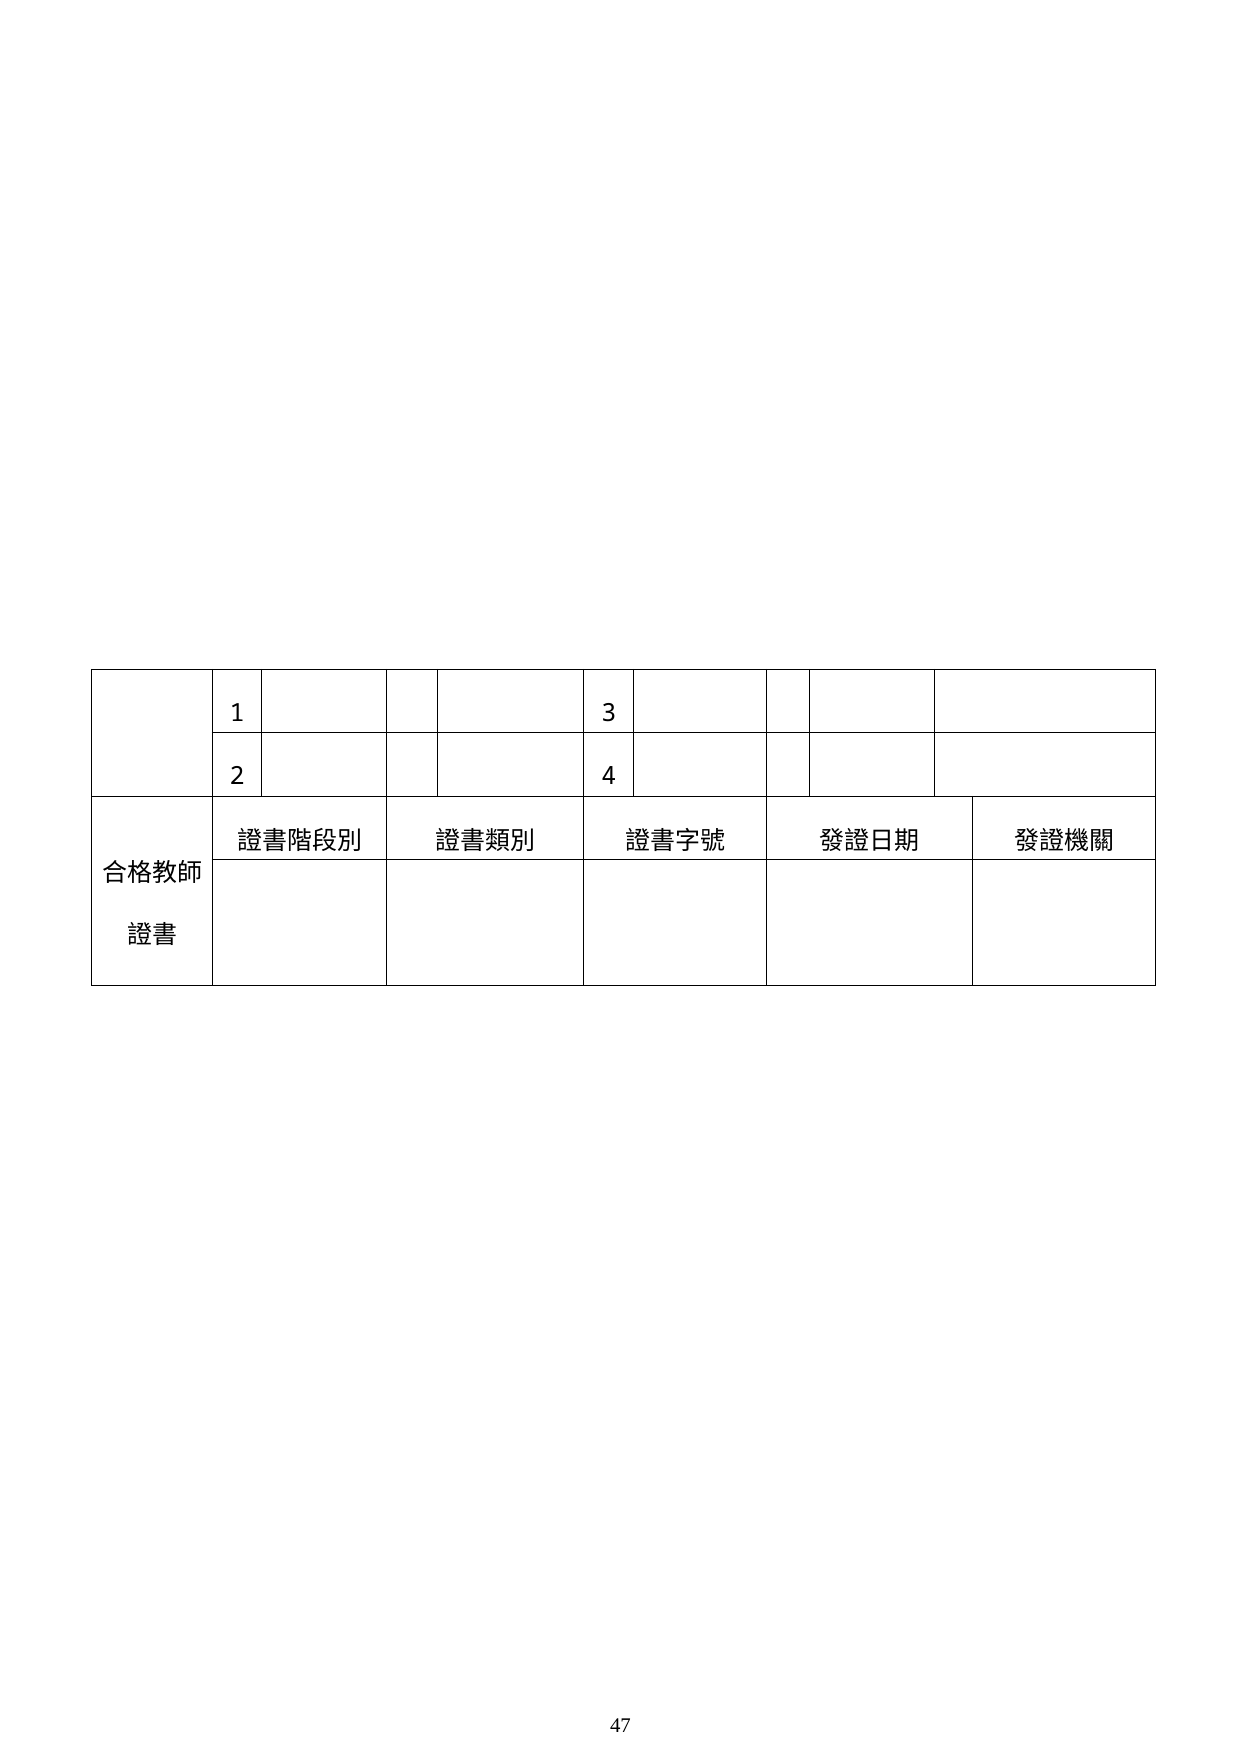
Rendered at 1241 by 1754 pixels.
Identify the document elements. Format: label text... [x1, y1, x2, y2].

table_cell [438, 733, 583, 796]
table_cell [92, 670, 212, 796]
table_cell [935, 733, 1155, 796]
table_cell [438, 670, 583, 732]
table_cell [767, 860, 972, 985]
table_cell [387, 860, 583, 985]
table_cell 證書字號 [584, 797, 766, 859]
table_cell [387, 733, 437, 796]
table_cell 3 [584, 670, 633, 732]
table_cell 證書類別 [387, 797, 583, 859]
table_cell 發證日期 [767, 797, 972, 859]
table_cell [810, 670, 934, 732]
table_cell 發證機關 [973, 797, 1155, 859]
table_cell [387, 670, 437, 732]
table_cell [584, 860, 766, 985]
table_cell [213, 860, 386, 985]
table_cell [634, 670, 766, 732]
table_cell 1 [213, 670, 261, 732]
table_cell [973, 860, 1155, 985]
table_cell 合格教師證書 [92, 797, 212, 985]
table_cell 證書階段別 [213, 797, 386, 859]
table_cell [767, 670, 809, 732]
table_cell [767, 733, 809, 796]
table_cell 4 [584, 733, 633, 796]
table_cell [935, 670, 1155, 732]
table_cell [262, 670, 386, 732]
table_cell [634, 733, 766, 796]
table_cell [262, 733, 386, 796]
table_cell 2 [213, 733, 261, 796]
table_cell [810, 733, 934, 796]
